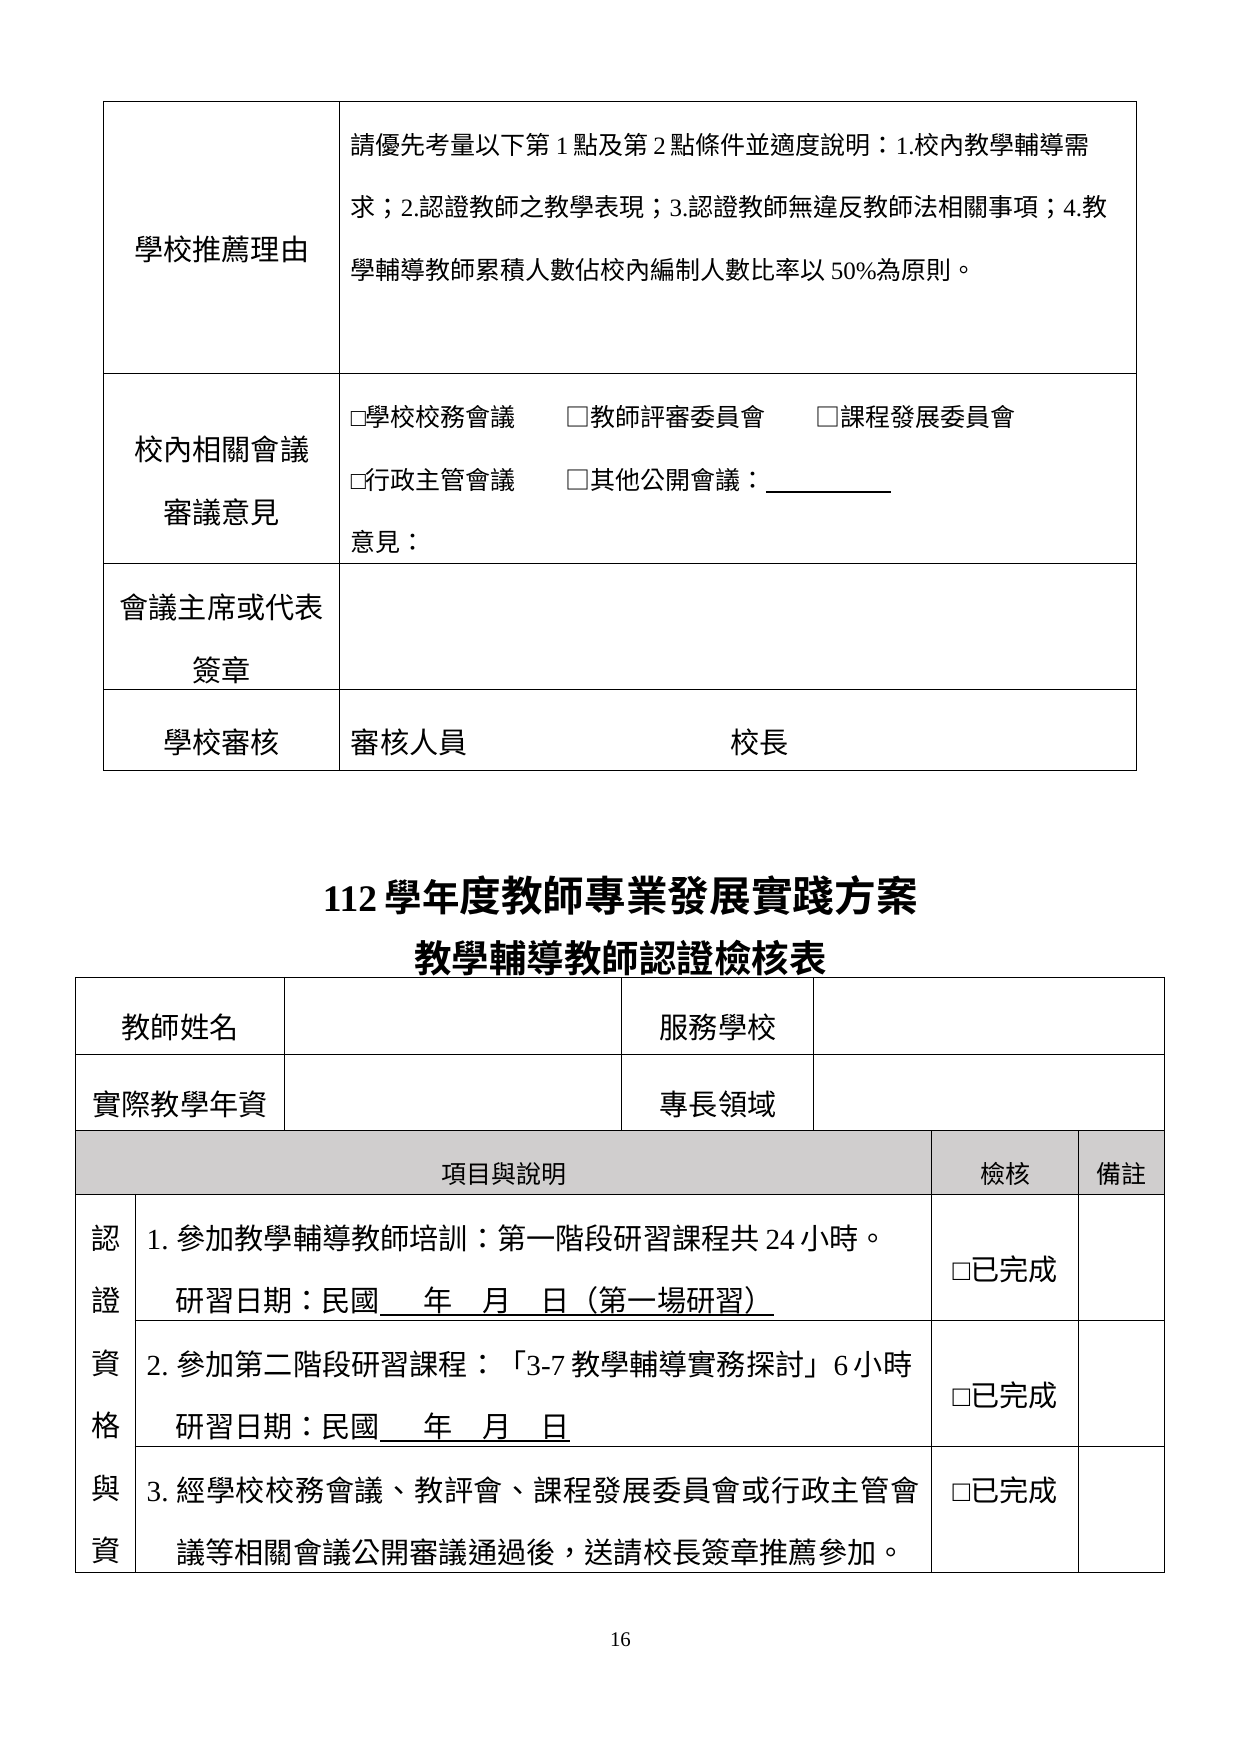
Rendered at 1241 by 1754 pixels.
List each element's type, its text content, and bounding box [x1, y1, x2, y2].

table_cell 檢核 [932, 1131, 1078, 1194]
table_cell 校內相關會議 審議意見 [104, 374, 339, 563]
table_cell 備註 [1079, 1131, 1164, 1194]
table_cell 審核人員 校長 [340, 690, 1136, 770]
table_cell 實際教學年資 [76, 1055, 284, 1130]
table_cell [1079, 1447, 1164, 1572]
table_cell □已完成 [932, 1447, 1078, 1572]
subtitle 教學輔導教師認證檢核表 [75, 914, 1165, 977]
table_cell 參加教學輔導教師培訓：第一階段研習課程共24小時。 研習日期：民國 年 月 日（第一場研習） [136, 1195, 931, 1320]
table_cell 參加第二階段研習課程：「3-7教學輔導實務探討」6小時 研習日期：民國 年 月 日 [136, 1321, 931, 1446]
table_cell 專長領域 [622, 1055, 813, 1130]
table_cell [340, 564, 1136, 689]
table_cell □已完成 [932, 1195, 1078, 1320]
table_cell 認證資格 與資 [76, 1195, 135, 1572]
table_cell □學校校務會議 □教師評審委員會 □課程發展委員會 □行政主管會議 □其他公開會議： 意見： [340, 374, 1136, 563]
table_cell [1079, 1195, 1164, 1320]
table_header [814, 978, 1164, 1054]
table_cell 項目與說明 [76, 1131, 931, 1194]
table_cell [285, 1055, 621, 1130]
table_cell 會議主席或代表簽章 [104, 564, 339, 689]
table_cell [814, 1055, 1164, 1130]
table_cell 學校審核 [104, 690, 339, 770]
table_cell 請優先考量以下第1點及第2點條件並適度說明：1.校內教學輔導需求；2.認證教師之教學表現；3.認證教師無違反教師法相關事項；4.教學輔導教師累積人數佔校內編制人數比率以50%為原則。 [340, 102, 1136, 373]
text 112學年度教師專業發展實踐方案 [75, 852, 1165, 914]
table_cell □已完成 [932, 1321, 1078, 1446]
table_cell 學校推薦理由 [104, 102, 339, 373]
table_cell 經學校校務會議、教評會、課程發展委員會或行政主管會議等相關會議公開審議通過後，送請校長簽章推薦參加。 [136, 1447, 931, 1572]
table_cell [1079, 1321, 1164, 1446]
table_header 教師姓名 [76, 978, 284, 1054]
table_header 服務學校 [622, 978, 813, 1054]
table_header [285, 978, 621, 1054]
